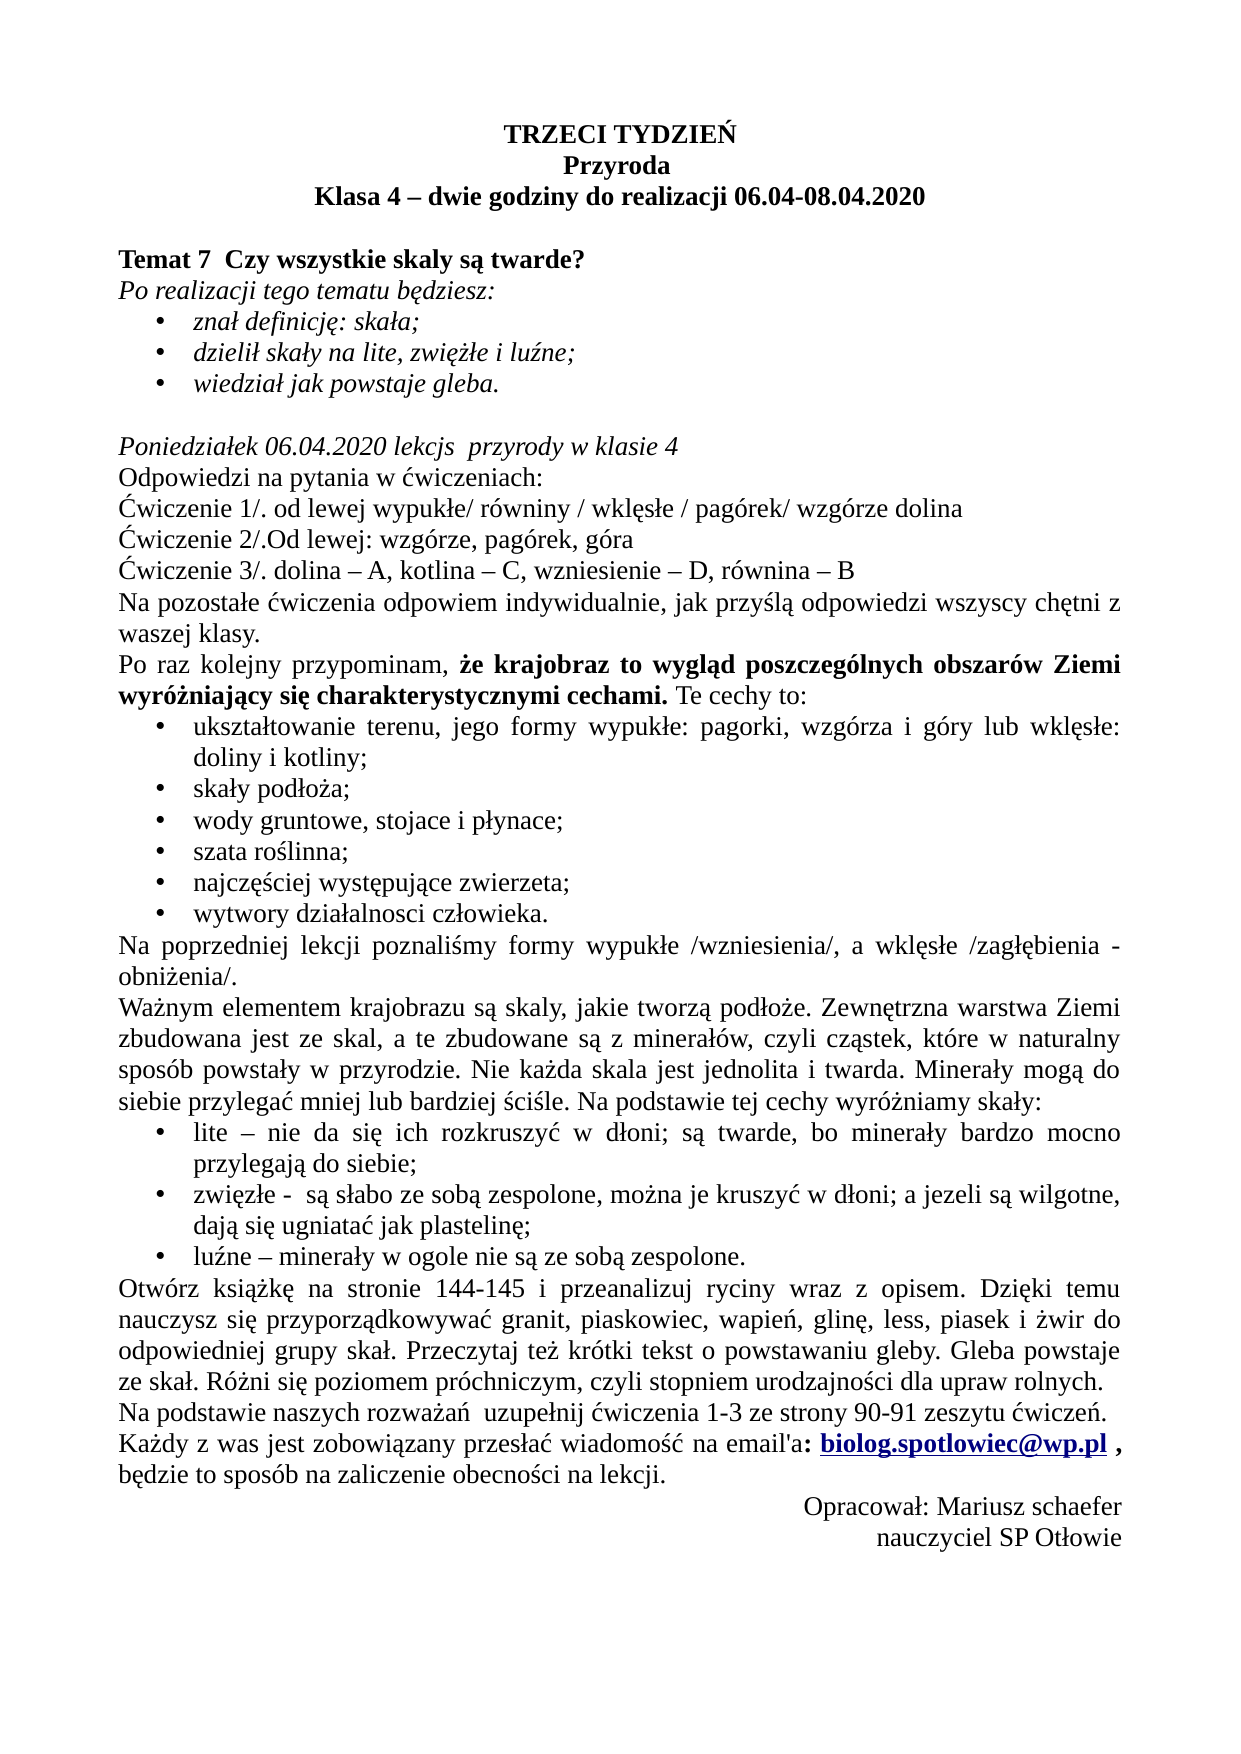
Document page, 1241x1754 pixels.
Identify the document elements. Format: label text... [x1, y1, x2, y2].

list szata roślinna; [156, 835, 1122, 866]
list zwięzłe - są słabo ze sobą zespolone, można je kruszyć w dłoni; a jezeli są wilgotne, dają się ugniatać jak plastelinę; [156, 1178, 1122, 1241]
list dzielił skały na lite, zwiężłe i luźne; [156, 336, 1122, 367]
text Po raz kolejny przypominam, że krajobraz to wygląd poszczególnych obszarów Ziemi wyróżniający się charakterystycznymi cechami. Te cechy to: [118, 648, 1122, 710]
text Ćwiczenie 1/. od lewej wypukłe/ równiny / wklęsłe / pagórek/ wzgórze dolina [118, 492, 1122, 523]
text Ćwiczenie 3/. dolina – A, kotlina – C, wzniesienie – D, równina – B [118, 554, 1122, 586]
text TRZECI TYDZIEŃ [118, 118, 1122, 149]
list skały podłoża; [156, 773, 1122, 804]
text Ćwiczenie 2/.Od lewej: wzgórze, pagórek, góra [118, 523, 1122, 554]
text Na podstawie naszych rozważań uzupełnij ćwiczenia 1-3 ze strony 90-91 zeszytu ćwiczeń. [118, 1396, 1122, 1427]
text Ważnym elementem krajobrazu są skaly, jakie tworzą podłoże. Zewnętrzna warstwa Ziemi zbudowana jest ze skal, a te zbudowane są z minerałów, czyli cząstek, które w naturalny sposób powstały w przyrodzie. Nie każda skala jest jednolita i twarda. Minerały mogą do siebie przylegać mniej lub bardziej ściśle. Na podstawie tej cechy wyróżniamy skały: [118, 991, 1122, 1116]
list znał definicję: skała; [156, 305, 1122, 336]
text nauczyciel SP Otłowie [118, 1521, 1122, 1552]
list ukształtowanie terenu, jego formy wypukłe: pagorki, wzgórza i góry lub wklęsłe: doliny i kotliny; [156, 710, 1122, 773]
text Poniedziałek 06.04.2020 lekcjs przyrody w klasie 4 [118, 430, 1122, 461]
list luźne – minerały w ogole nie są ze sobą zespolone. [156, 1241, 1122, 1272]
list wody gruntowe, stojace i płynace; [156, 804, 1122, 835]
list wiedział jak powstaje gleba. [156, 367, 1122, 399]
text Odpowiedzi na pytania w ćwiczeniach: [118, 461, 1122, 492]
list lite – nie da się ich rozkruszyć w dłoni; są twarde, bo minerały bardzo mocno przylegają do siebie; [156, 1116, 1122, 1178]
text Na pozostałe ćwiczenia odpowiem indywidualnie, jak przyślą odpowiedzi wszyscy chętni z waszej klasy. [118, 586, 1122, 648]
text Opracował: Mariusz schaefer [118, 1490, 1122, 1521]
text Otwórz książkę na stronie 144-145 i przeanalizuj ryciny wraz z opisem. Dzięki temu nauczysz się przyporządkowywać granit, piaskowiec, wapień, glinę, less, piasek i żwir do odpowiedniej grupy skał. Przeczytaj też krótki tekst o powstawaniu gleby. Gleba powstaje ze skał. Różni się poziomem próchniczym, czyli stopniem urodzajności dla upraw rolnych. [118, 1272, 1122, 1396]
text Przyroda [118, 149, 1122, 180]
text Po realizacji tego tematu będziesz: [118, 274, 1122, 305]
text Na poprzedniej lekcji poznaliśmy formy wypukłe /wzniesienia/, a wklęsłe /zagłębienia - obniżenia/. [118, 929, 1122, 991]
text Temat 7 Czy wszystkie skaly są twarde? [118, 243, 1122, 274]
text Klasa 4 – dwie godziny do realizacji 06.04-08.04.2020 [118, 180, 1122, 212]
list najczęściej występujące zwierzeta; [156, 866, 1122, 898]
text Każdy z was jest zobowiązany przesłać wiadomość na email'a: biolog.spotlowiec@wp.pl , będzie to sposób na zaliczenie obecności na lekcji. [118, 1427, 1122, 1490]
list wytwory działalnosci człowieka. [156, 898, 1122, 929]
